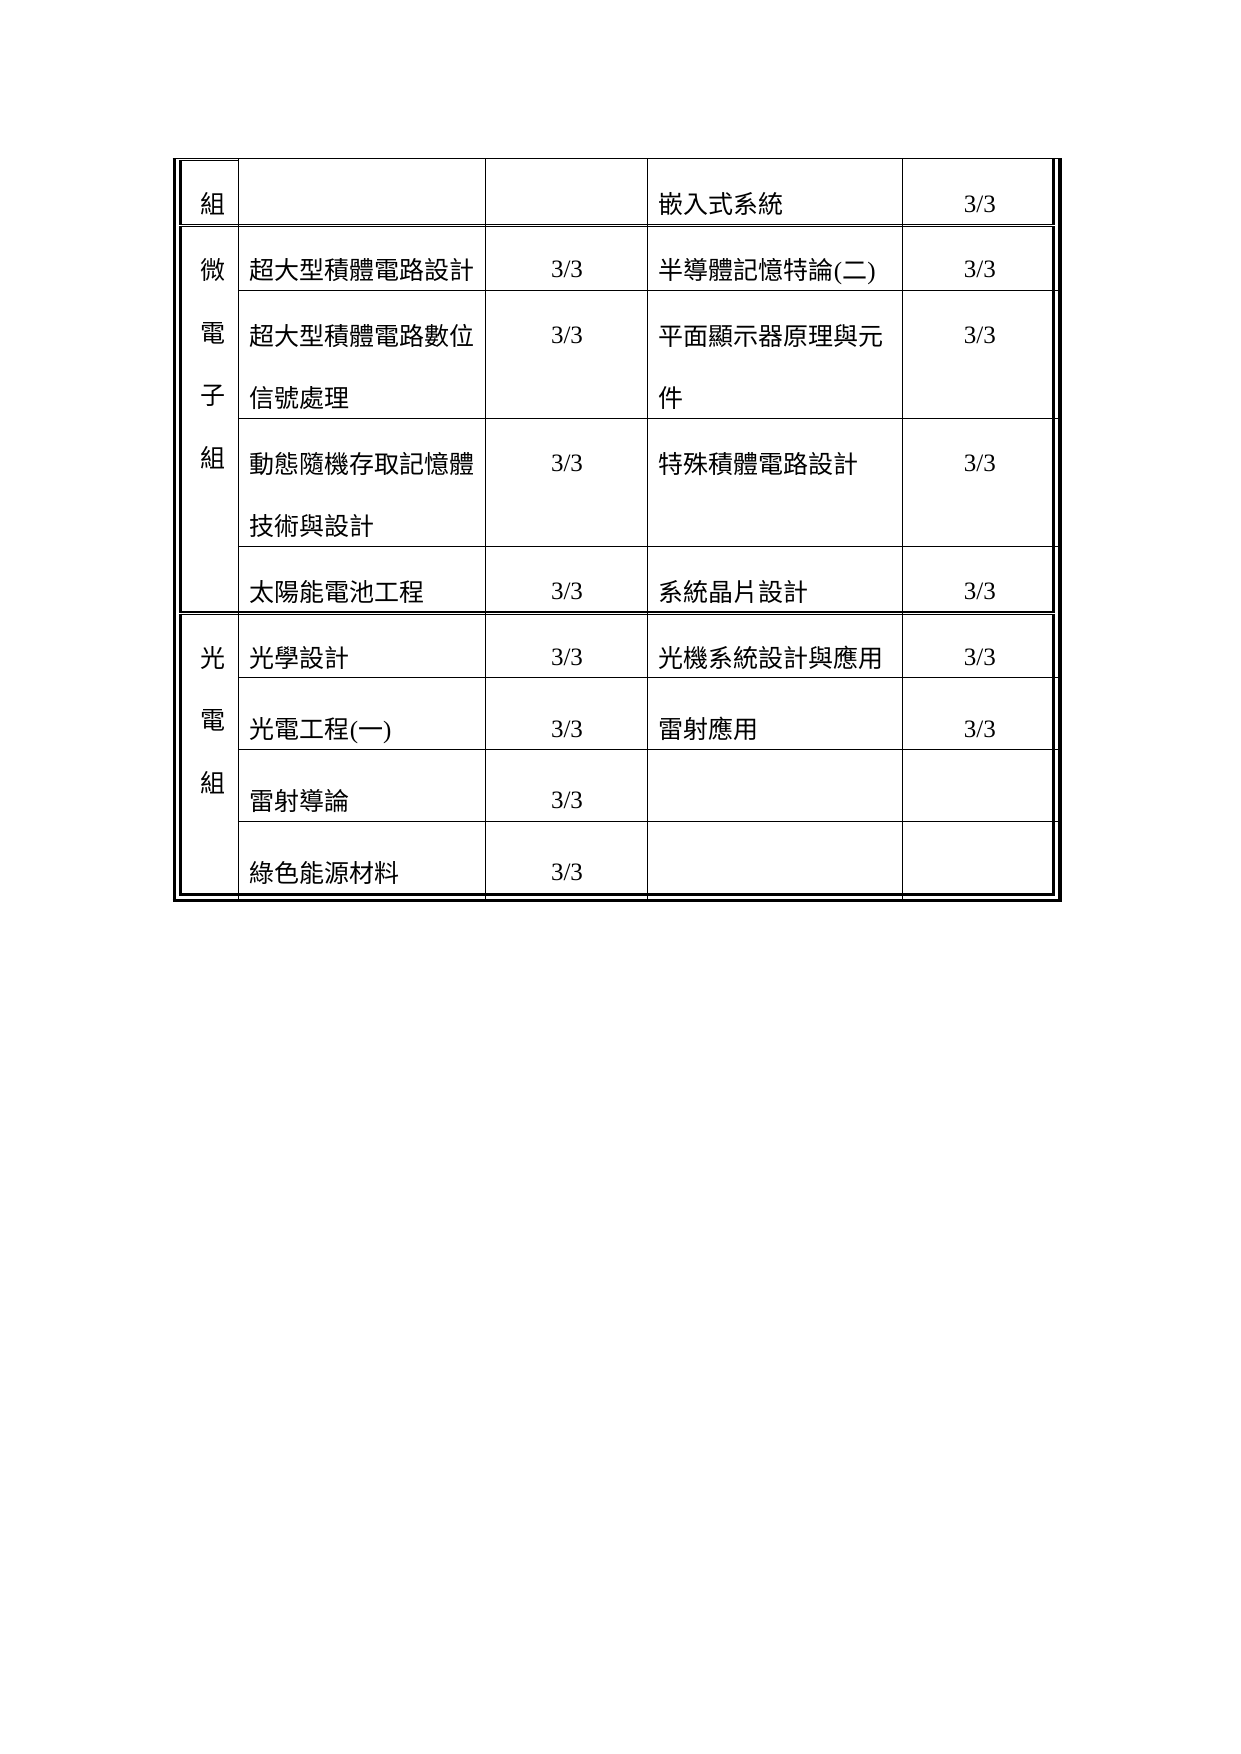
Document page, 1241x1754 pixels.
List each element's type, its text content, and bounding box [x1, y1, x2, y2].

table_cell [648, 750, 902, 821]
table_cell 3/3 [903, 227, 1052, 289]
table_cell 光學設計 [239, 615, 485, 677]
table_cell 3/3 [486, 227, 647, 289]
table_cell 綠色能源材料 [239, 822, 485, 893]
table_cell 微電子組 [182, 227, 238, 611]
table_cell 嵌入式系統 [648, 159, 902, 224]
table_cell 3/3 [903, 678, 1052, 749]
table_cell 動態隨機存取記憶體技術與設計 [239, 419, 485, 546]
table_cell 太陽能電池工程 [239, 547, 485, 611]
table_cell 3/3 [903, 615, 1052, 677]
table_cell [486, 159, 647, 224]
table_cell 半導體記憶特論(二) [648, 227, 902, 289]
table_cell 3/3 [486, 678, 647, 749]
table_cell 雷射應用 [648, 678, 902, 749]
table_cell 3/3 [903, 159, 1052, 224]
table_cell 平面顯示器原理與元件 [648, 291, 902, 418]
table_cell [903, 750, 1052, 821]
table_cell 3/3 [903, 547, 1052, 611]
table_cell 3/3 [486, 547, 647, 611]
table_cell [239, 159, 485, 224]
table_cell 特殊積體電路設計 [648, 419, 902, 546]
table_cell 3/3 [486, 615, 647, 677]
table_cell 光電組 [182, 615, 238, 893]
table_cell [903, 822, 1052, 893]
table_cell 3/3 [486, 750, 647, 821]
table_cell 光機系統設計與應用 [648, 615, 902, 677]
table_cell 3/3 [486, 291, 647, 418]
table_cell 雷射導論 [239, 750, 485, 821]
table_cell 3/3 [903, 419, 1052, 546]
table_cell 超大型積體電路設計 [239, 227, 485, 289]
table_cell [648, 822, 902, 893]
table_cell 組 [182, 161, 238, 224]
table_cell 3/3 [903, 291, 1052, 418]
table_cell 超大型積體電路數位信號處理 [239, 291, 485, 418]
table_cell 光電工程(一) [239, 678, 485, 749]
table_cell 3/3 [486, 822, 647, 893]
table_cell 系統晶片設計 [648, 547, 902, 611]
table_cell 3/3 [486, 419, 647, 546]
